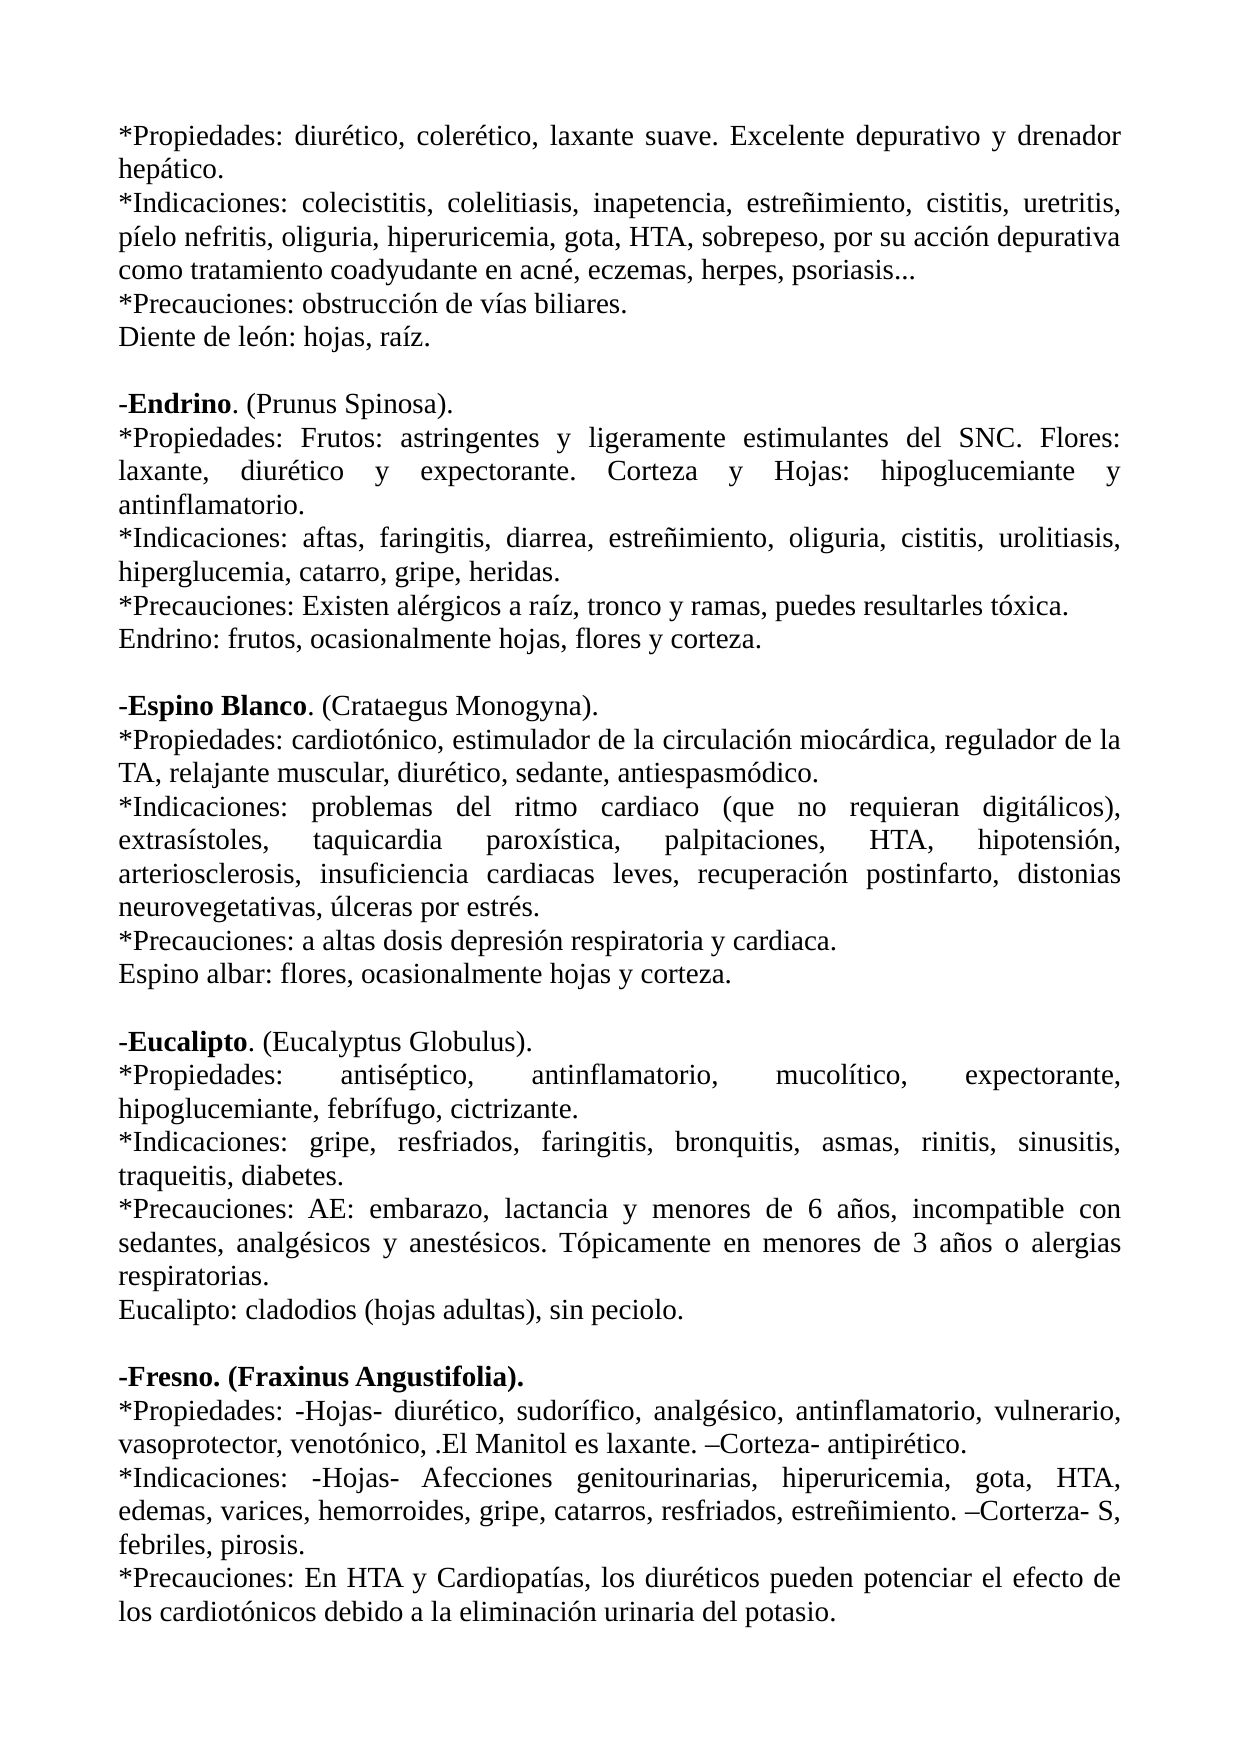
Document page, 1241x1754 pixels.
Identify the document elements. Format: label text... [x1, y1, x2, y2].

text *Indicaciones: -Hojas- Afecciones genitourinarias, hiperuricemia, gota, HTA, edemas, varices, hemorroides, gripe, catarros, resfriados, estreñimiento. –Corterza- S, febriles, pirosis. [118, 1460, 1122, 1560]
text *Propiedades: -Hojas- diurético, sudorífico, analgésico, antinflamatorio, vulnerario, vasoprotector, venotónico, .El Manitol es laxante. –Corteza- antipirético. [118, 1393, 1122, 1460]
text *Indicaciones: colecistitis, colelitiasis, inapetencia, estreñimiento, cistitis, uretritis, píelo nefritis, oliguria, hiperuricemia, gota, HTA, sobrepeso, por su acción depurativa como tratamiento coadyudante en acné, eczemas, herpes, psoriasis... [118, 185, 1122, 286]
text *Indicaciones: aftas, faringitis, diarrea, estreñimiento, oliguria, cistitis, urolitiasis, hiperglucemia, catarro, gripe, heridas. [118, 521, 1122, 588]
text Espino albar: flores, ocasionalmente hojas y corteza. [118, 957, 1122, 990]
text -Fresno. (Fraxinus Angustifolia). [118, 1359, 1122, 1393]
text *Indicaciones: gripe, resfriados, faringitis, bronquitis, asmas, rinitis, sinusitis, traqueitis, diabetes. [118, 1124, 1122, 1191]
text Eucalipto: cladodios (hojas adultas), sin peciolo. [118, 1292, 1122, 1326]
text -Espino Blanco. (Crataegus Monogyna). [118, 688, 1122, 722]
text *Propiedades: antiséptico, antinflamatorio, mucolítico, expectorante, hipoglucemiante, febrífugo, cictrizante. [118, 1057, 1122, 1124]
text *Precauciones: Existen alérgicos a raíz, tronco y ramas, puedes resultarles tóxica. [118, 588, 1122, 621]
text -Endrino. (Prunus Spinosa). [118, 386, 1122, 420]
text *Propiedades: cardiotónico, estimulador de la circulación miocárdica, regulador de la TA, relajante muscular, diurético, sedante, antiespasmódico. [118, 722, 1122, 789]
text *Propiedades: Frutos: astringentes y ligeramente estimulantes del SNC. Flores: laxante, diurético y expectorante. Corteza y Hojas: hipoglucemiante y antinflamatorio. [118, 420, 1122, 521]
text *Propiedades: diurético, colerético, laxante suave. Excelente depurativo y drenador hepático. [118, 118, 1122, 185]
text *Indicaciones: problemas del ritmo cardiaco (que no requieran digitálicos), extrasístoles, taquicardia paroxística, palpitaciones, HTA, hipotensión, arteriosclerosis, insuficiencia cardiacas leves, recuperación postinfarto, distonias neurovegetativas, úlceras por estrés. [118, 789, 1122, 923]
text Diente de león: hojas, raíz. [118, 319, 1122, 353]
text -Eucalipto. (Eucalyptus Globulus). [118, 1024, 1122, 1057]
text *Precauciones: obstrucción de vías biliares. [118, 286, 1122, 319]
text *Precauciones: AE: embarazo, lactancia y menores de 6 años, incompatible con sedantes, analgésicos y anestésicos. Tópicamente en menores de 3 años o alergias respiratorias. [118, 1191, 1122, 1292]
text *Precauciones: a altas dosis depresión respiratoria y cardiaca. [118, 923, 1122, 957]
text Endrino: frutos, ocasionalmente hojas, flores y corteza. [118, 621, 1122, 655]
text *Precauciones: En HTA y Cardiopatías, los diuréticos pueden potenciar el efecto de los cardiotónicos debido a la eliminación urinaria del potasio. [118, 1560, 1122, 1627]
